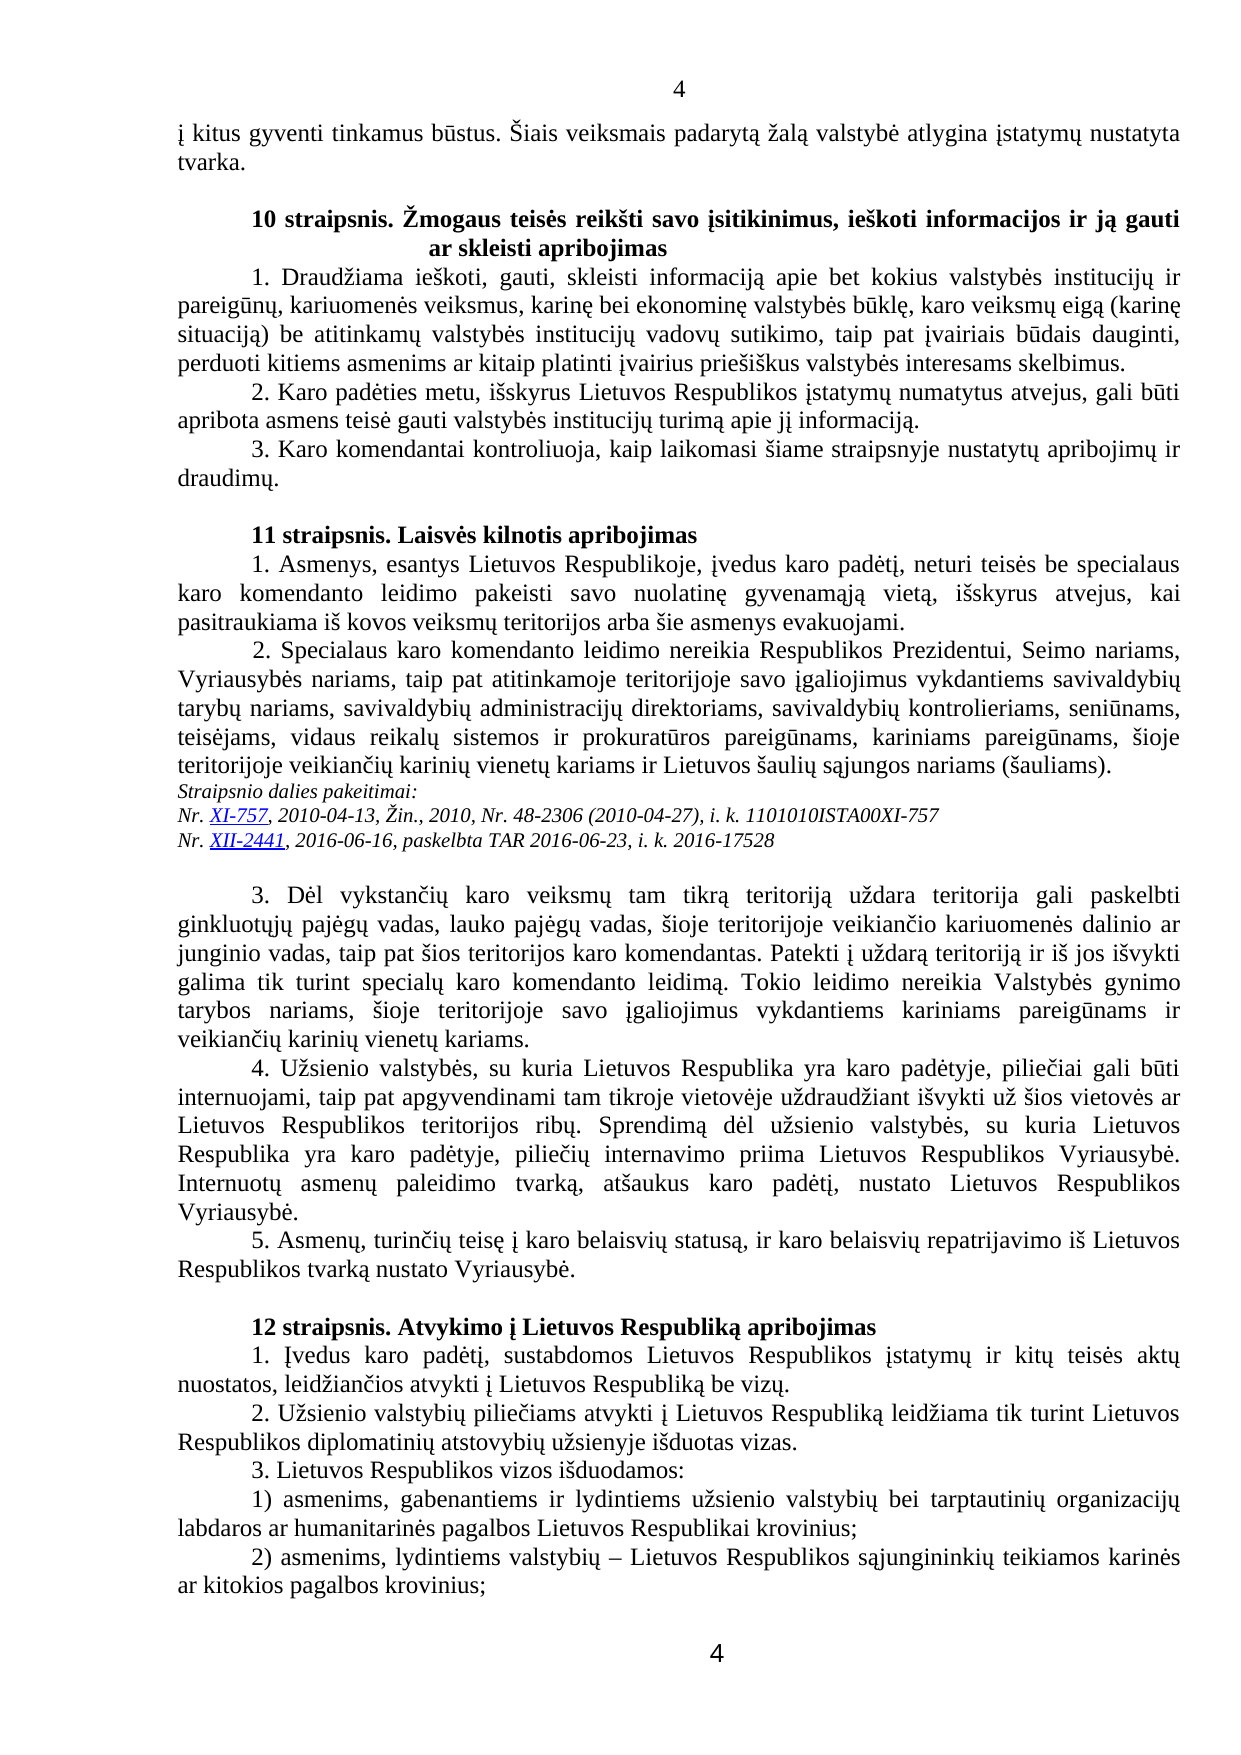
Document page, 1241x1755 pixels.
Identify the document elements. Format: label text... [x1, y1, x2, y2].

text 1. Įvedus karo padėtį, sustabdomos Lietuvos Respublikos įstatymų ir kitų teisės aktų nuostatos, leidžiančios atvykti į Lietuvos Respubliką be vizų. [177, 1340, 1181, 1398]
text 11 straipsnis. Laisvės kilnotis apribojimas [177, 521, 1181, 549]
text 5. Asmenų, turinčių teisę į karo belaisvių statusą, ir karo belaisvių repatrijavimo iš Lietuvos Respublikos tvarką nustato Vyriausybė. [177, 1225, 1181, 1283]
text 12 straipsnis. Atvykimo į Lietuvos Respubliką apribojimas [177, 1312, 1181, 1340]
text Nr. XII-2441, 2016-06-16, paskelbta TAR 2016-06-23, i. k. 2016-17528 [177, 827, 1181, 852]
text Nr. XI-757, 2010-04-13, Žin., 2010, Nr. 48-2306 (2010-04-27), i. k. 1101010ISTA00XI-757 [177, 803, 1181, 827]
text 1. Asmenys, esantys Lietuvos Respublikoje, įvedus karo padėtį, neturi teisės be specialaus karo komendanto leidimo pakeisti savo nuolatinę gyvenamąją vietą, išskyrus atvejus, kai pasitraukiama iš kovos veiksmų teritorijos arba šie asmenys evakuojami. [177, 549, 1181, 636]
text 2. Užsienio valstybių piliečiams atvykti į Lietuvos Respubliką leidžiama tik turint Lietuvos Respublikos diplomatinių atstovybių užsienyje išduotas vizas. [177, 1398, 1181, 1455]
text 1. Draudžiama ieškoti, gauti, skleisti informaciją apie bet kokius valstybės institucijų ir pareigūnų, kariuomenės veiksmus, karinę bei ekonominę valstybės būklę, karo veiksmų eigą (karinę situaciją) be atitinkamų valstybės institucijų vadovų sutikimo, taip pat įvairiais būdais dauginti, perduoti kitiems asmenims ar kitaip platinti įvairius priešiškus valstybės interesams skelbimus. [177, 262, 1181, 377]
text į kitus gyventi tinkamus būstus. Šiais veiksmais padarytą žalą valstybė atlygina įstatymų nustatyta tvarka. [177, 118, 1181, 176]
text 10 straipsnis. Žmogaus teisės reikšti savo įsitikinimus, ieškoti informacijos ir ją gauti ar skleisti apribojimas [251, 204, 1181, 262]
text 3. Dėl vykstančių karo veiksmų tam tikrą teritoriją uždara teritorija gali paskelbti ginkluotųjų pajėgų vadas, lauko pajėgų vadas, šioje teritorijoje veikiančio kariuomenės dalinio ar junginio vadas, taip pat šios teritorijos karo komendantas. Patekti į uždarą teritoriją ir iš jos išvykti galima tik turint specialų karo komendanto leidimą. Tokio leidimo nereikia Valstybės gynimo tarybos nariams, šioje teritorijoje savo įgaliojimus vykdantiems kariniams pareigūnams ir veikiančių karinių vienetų kariams. [177, 880, 1181, 1053]
text 3. Lietuvos Respublikos vizos išduodamos: [177, 1455, 1181, 1484]
text 4. Užsienio valstybės, su kuria Lietuvos Respublika yra karo padėtyje, piliečiai gali būti internuojami, taip pat apgyvendinami tam tikroje vietovėje uždraudžiant išvykti už šios vietovės ar Lietuvos Respublikos teritorijos ribų. Sprendimą dėl užsienio valstybės, su kuria Lietuvos Respublika yra karo padėtyje, piliečių internavimo priima Lietuvos Respublikos Vyriausybė. Internuotų asmenų paleidimo tvarką, atšaukus karo padėtį, nustato Lietuvos Respublikos Vyriausybė. [177, 1053, 1181, 1225]
text Straipsnio dalies pakeitimai: [177, 779, 1181, 803]
text 2) asmenims, lydintiems valstybių – Lietuvos Respublikos sąjungininkių teikiamos karinės ar kitokios pagalbos krovinius; [177, 1542, 1181, 1599]
text 1) asmenims, gabenantiems ir lydintiems užsienio valstybių bei tarptautinių organizacijų labdaros ar humanitarinės pagalbos Lietuvos Respublikai krovinius; [177, 1484, 1181, 1542]
text 3. Karo komendantai kontroliuoja, kaip laikomasi šiame straipsnyje nustatytų apribojimų ir draudimų. [177, 434, 1181, 492]
text 2. Specialaus karo komendanto leidimo nereikia Respublikos Prezidentui, Seimo nariams, Vyriausybės nariams, taip pat atitinkamoje teritorijoje savo įgaliojimus vykdantiems savivaldybių tarybų nariams, savivaldybių administracijų direktoriams, savivaldybių kontrolieriams, seniūnams, teisėjams, vidaus reikalų sistemos ir prokuratūros pareigūnams, kariniams pareigūnams, šioje teritorijoje veikiančių karinių vienetų kariams ir Lietuvos šaulių sąjungos nariams (šauliams). [177, 636, 1181, 779]
text 2. Karo padėties metu, išskyrus Lietuvos Respublikos įstatymų numatytus atvejus, gali būti apribota asmens teisė gauti valstybės institucijų turimą apie jį informaciją. [177, 377, 1181, 434]
